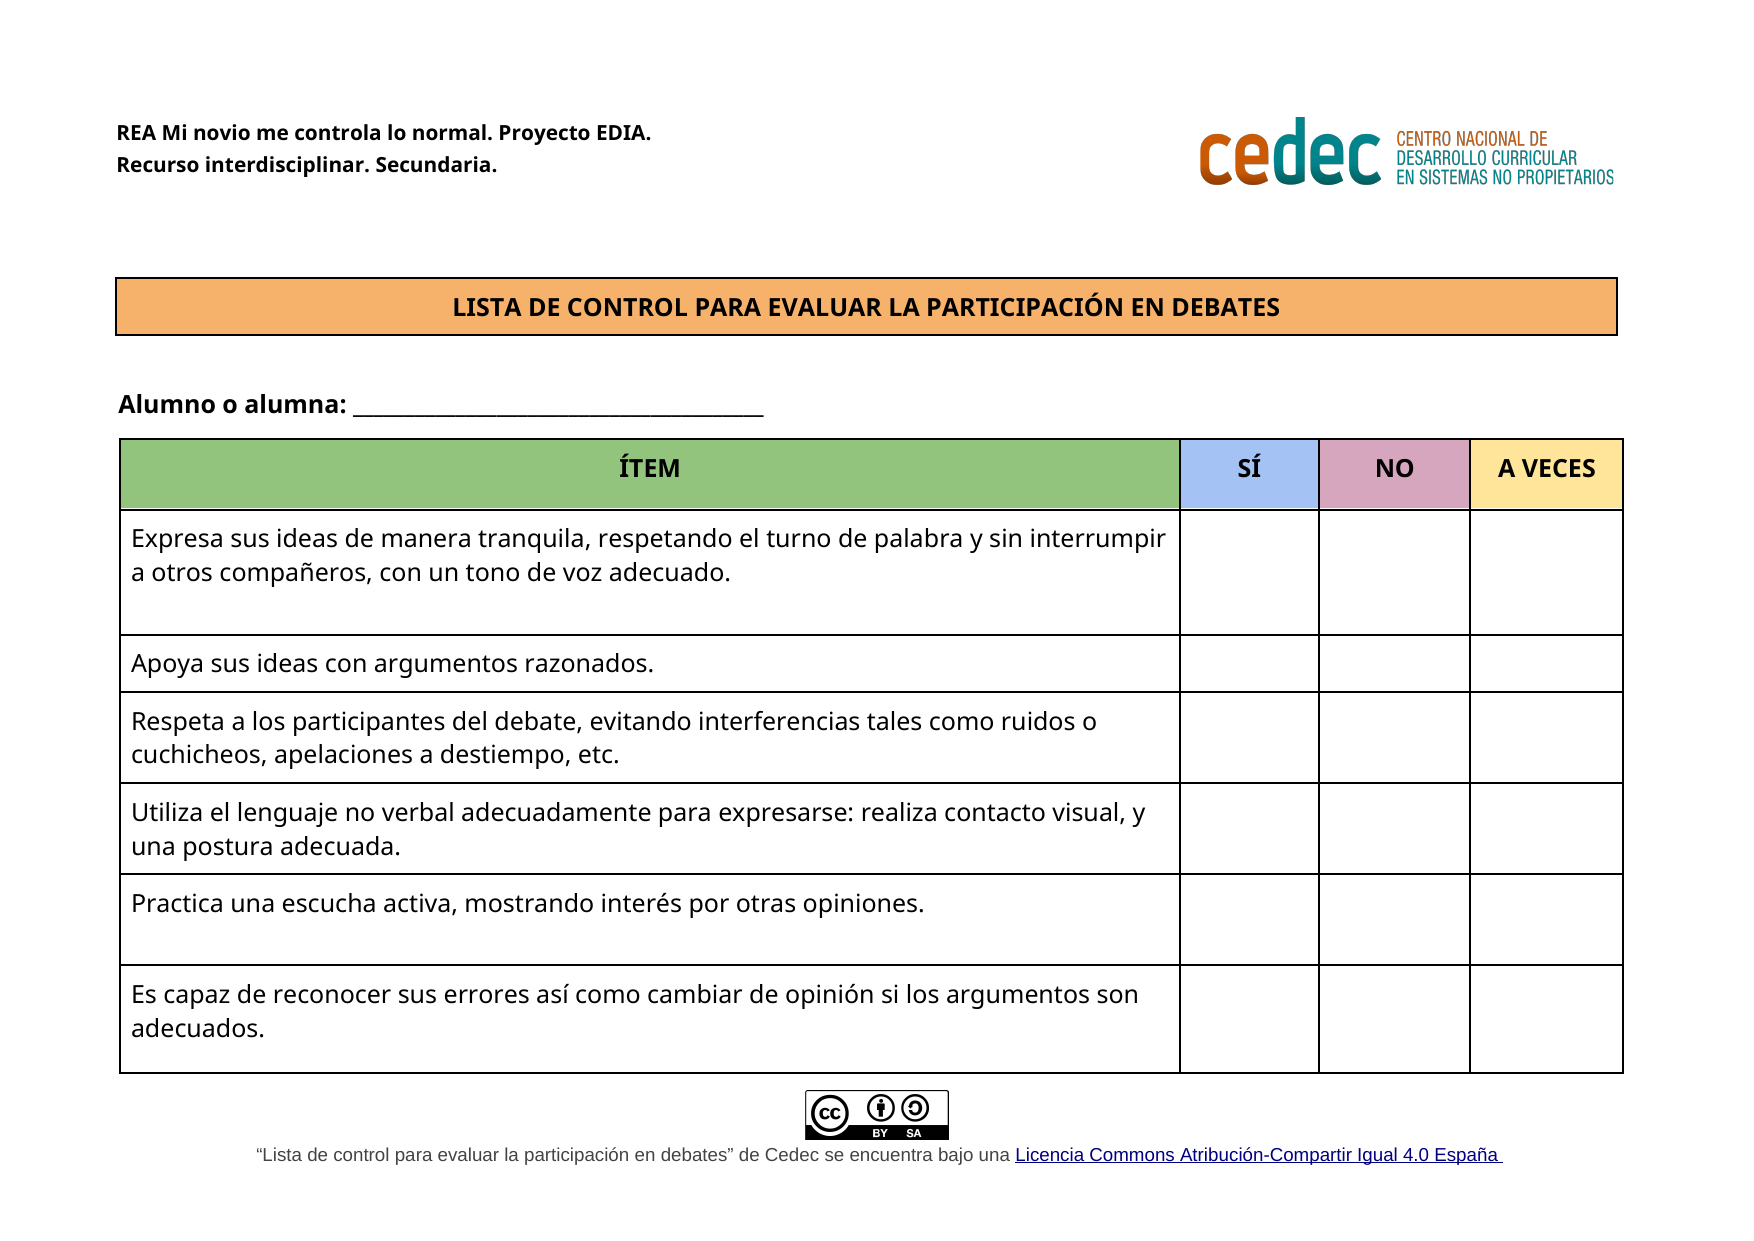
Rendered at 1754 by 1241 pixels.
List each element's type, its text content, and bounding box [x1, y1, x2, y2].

table_cell [1181, 875, 1318, 964]
table_cell [1181, 636, 1318, 691]
table_cell [1471, 636, 1622, 691]
table_cell [1320, 511, 1469, 634]
table_cell [1320, 693, 1469, 782]
text Alumno o alumna: ________________________________________ [118, 387, 1636, 421]
table_cell Es capaz de reconocer sus errores así como cambiar de opinión si los argumentos son adecuados. [121, 966, 1179, 1072]
table_cell [1471, 511, 1622, 634]
table_cell [1471, 693, 1622, 782]
table_cell [1181, 693, 1318, 782]
table_header SÍ [1181, 440, 1318, 508]
table_cell [1320, 966, 1469, 1072]
table_header LISTA DE CONTROL PARA EVALUAR LA PARTICIPACIÓN EN DEBATES [117, 279, 1616, 334]
table_cell Expresa sus ideas de manera tranquila, respetando el turno de palabra y sin interrumpir a otros compañeros, con un tono de voz adecuado. [121, 511, 1179, 634]
table_cell [1320, 875, 1469, 964]
table_cell Respeta a los participantes del debate, evitando interferencias tales como ruidos o cuchicheos, apelaciones a destiempo, etc. [121, 693, 1179, 782]
table_cell [1471, 966, 1622, 1072]
table_header ÍTEM [121, 440, 1179, 508]
table_header NO [1320, 440, 1469, 508]
table_header A VECES [1471, 440, 1622, 508]
table_cell [1181, 511, 1318, 634]
table_cell [1181, 784, 1318, 873]
picture [1200, 117, 1614, 185]
table_cell Apoya sus ideas con argumentos razonados. [121, 636, 1179, 691]
table_cell Practica una escucha activa, mostrando interés por otras opiniones. [121, 875, 1179, 964]
table_cell [1181, 966, 1318, 1072]
table_cell [1471, 784, 1622, 873]
table_cell [1471, 875, 1622, 964]
table_cell [1320, 784, 1469, 873]
table_cell Utiliza el lenguaje no verbal adecuadamente para expresarse: realiza contacto visual, y una postura adecuada. [121, 784, 1179, 873]
picture [805, 1090, 949, 1140]
table_cell [1320, 636, 1469, 691]
